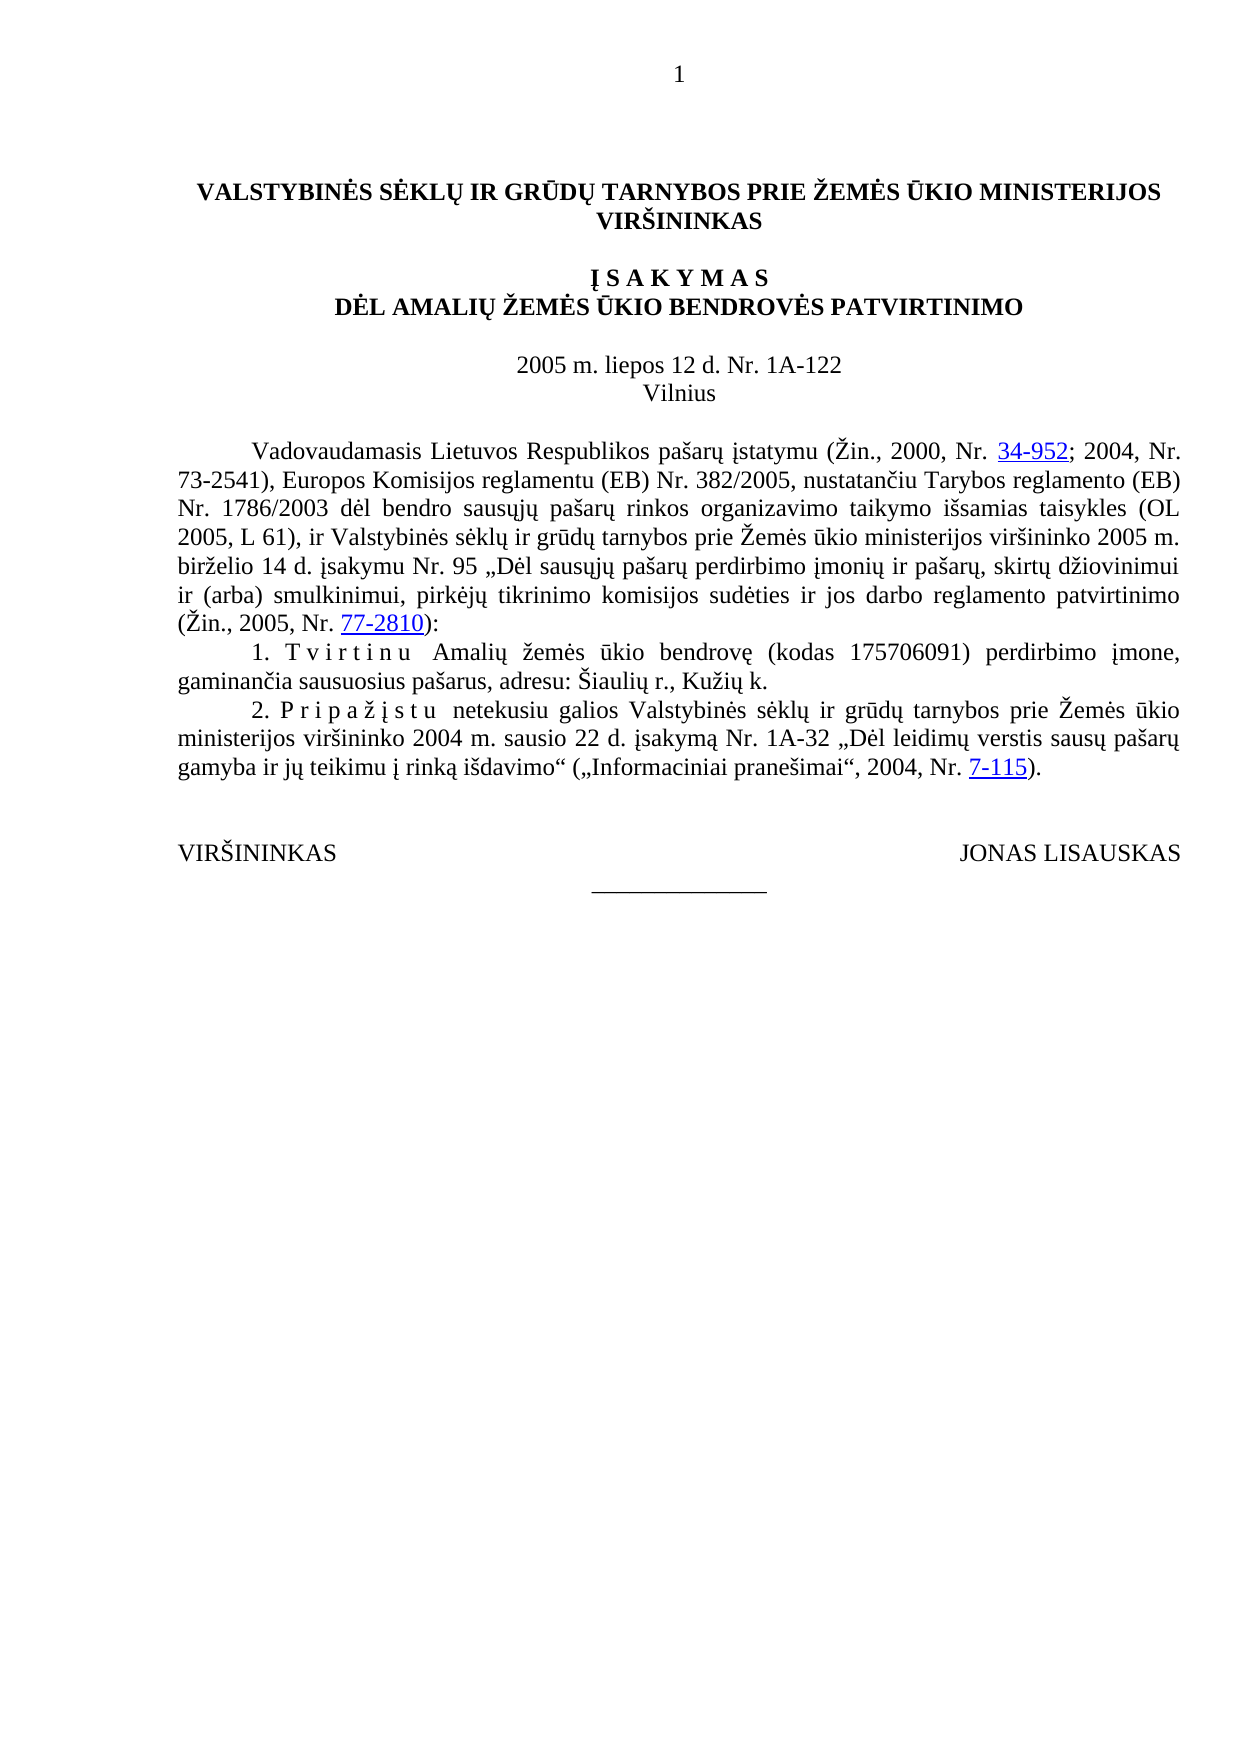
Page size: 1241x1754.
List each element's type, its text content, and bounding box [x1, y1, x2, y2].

text VIRŠININKAS JONAS LISAUSKAS [177, 838, 1181, 867]
text ______________ [177, 867, 1181, 896]
text DĖL AMALIŲ ŽEMĖS ŪKIO BENDROVĖS PATVIRTINIMO [177, 292, 1181, 321]
text VALSTYBINĖS SĖKLŲ IR GRŪDŲ TARNYBOS PRIE ŽEMĖS ŪKIO MINISTERIJOS VIRŠININKAS [177, 177, 1181, 235]
text Vadovaudamasis Lietuvos Respublikos pašarų įstatymu (Žin., 2000, Nr. 34-952; 2004, Nr. 73-2541), Europos Komisijos reglamentu (EB) Nr. 382/2005, nustatančiu Tarybos reglamento (EB) Nr. 1786/2003 dėl bendro sausųjų pašarų rinkos organizavimo taikymo išsamias taisykles (OL 2005, L 61), ir Valstybinės sėklų ir grūdų tarnybos prie Žemės ūkio ministerijos viršininko 2005 m. birželio 14 d. įsakymu Nr. 95 „Dėl sausųjų pašarų perdirbimo įmonių ir pašarų, skirtų džiovinimui ir (arba) smulkinimui, pirkėjų tikrinimo komisijos sudėties ir jos darbo reglamento patvirtinimo (Žin., 2005, Nr. 77-2810): [177, 436, 1181, 637]
text Į S A K Y M A S [177, 263, 1181, 292]
text 2. Pripažįstu netekusiu galios Valstybinės sėklų ir grūdų tarnybos prie Žemės ūkio ministerijos viršininko 2004 m. sausio 22 d. įsakymą Nr. 1A-32 „Dėl leidimų verstis sausų pašarų gamyba ir jų teikimu į rinką išdavimo“ („Informaciniai pranešimai“, 2004, Nr. 7-115). [177, 695, 1181, 781]
text 1. Tvirtinu Amalių žemės ūkio bendrovę (kodas 175706091) perdirbimo įmone, gaminančia sausuosius pašarus, adresu: Šiaulių r., Kužių k. [177, 637, 1181, 695]
text Vilnius [177, 378, 1181, 407]
text 2005 m. liepos 12 d. Nr. 1A-122 [177, 350, 1181, 378]
